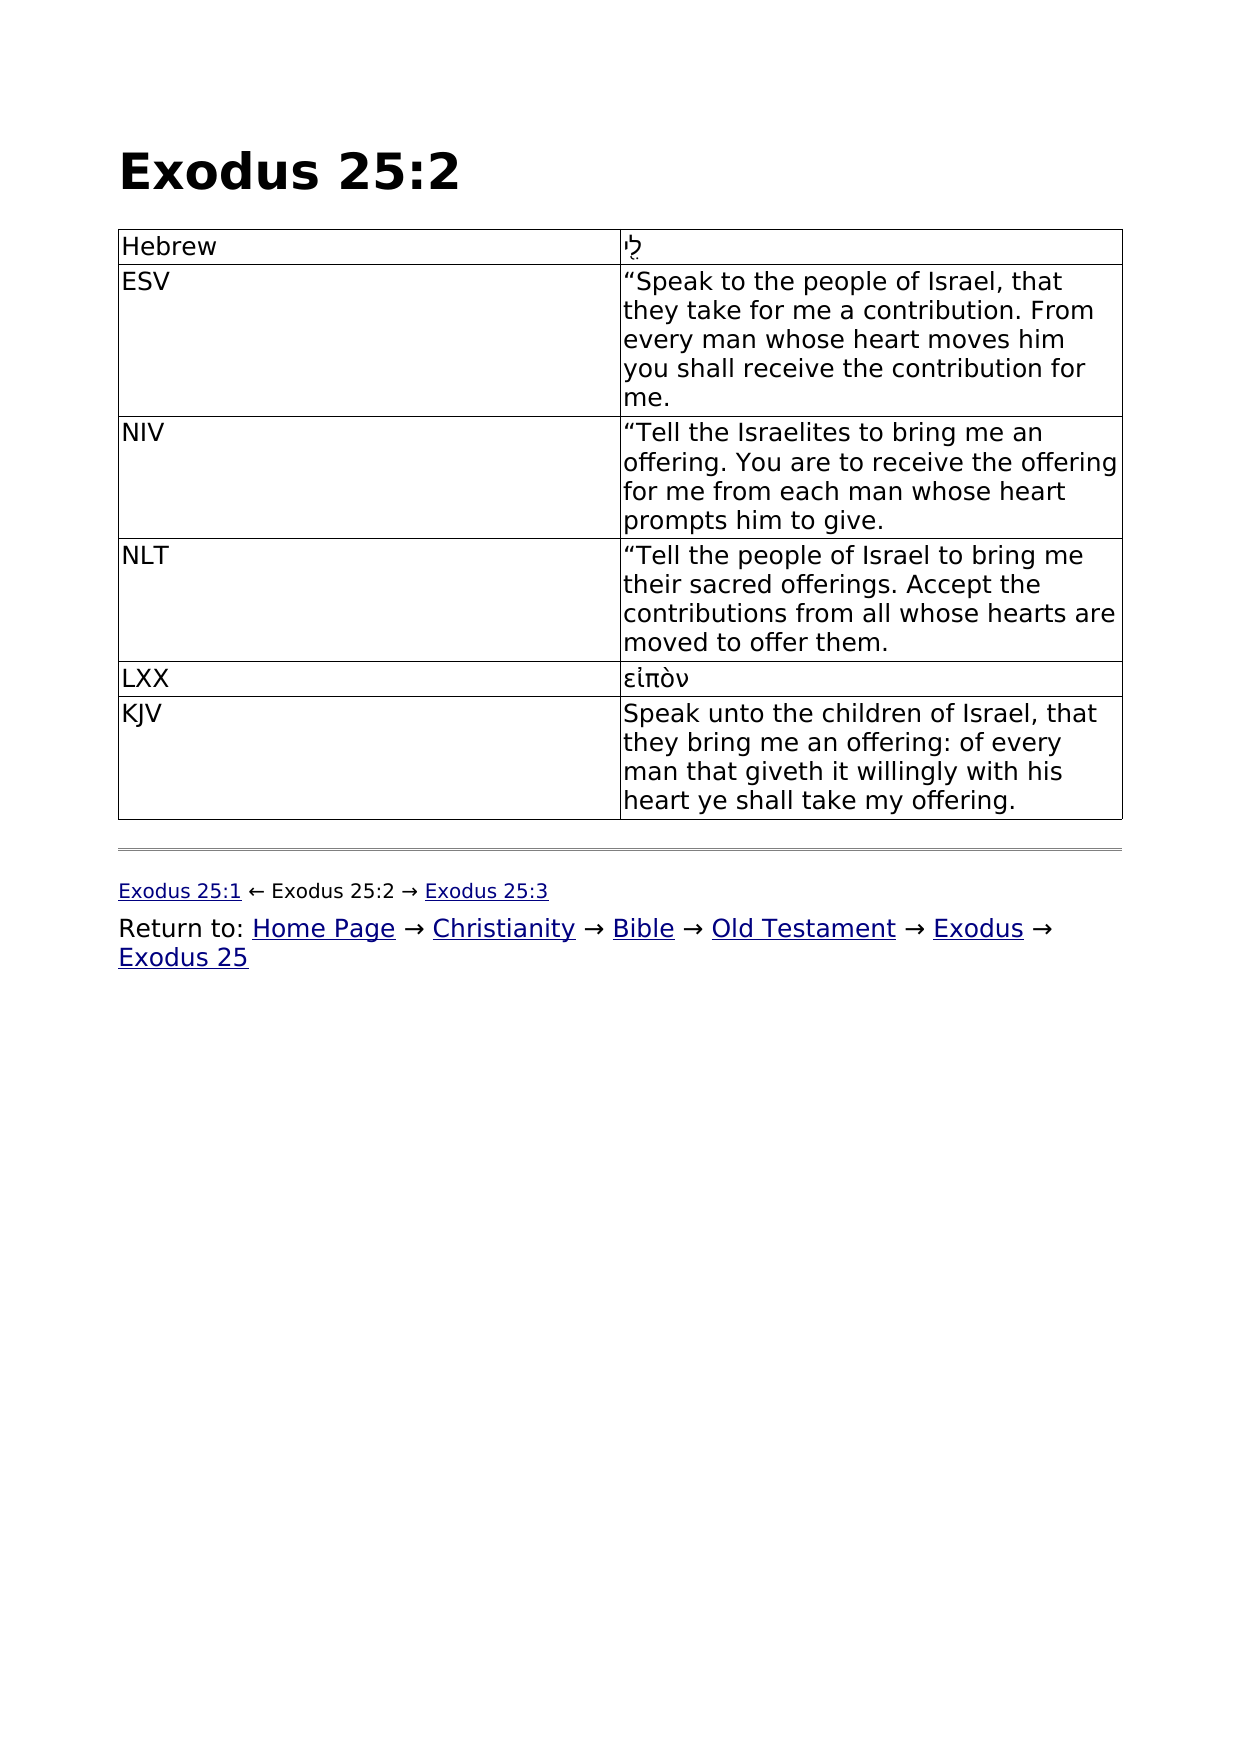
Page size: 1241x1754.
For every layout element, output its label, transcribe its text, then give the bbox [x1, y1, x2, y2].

table_cell KJV [119, 697, 620, 818]
table_cell ESV [119, 265, 620, 416]
table_cell LXX [119, 662, 620, 696]
table_cell “Tell the people of Israel to bring me their sacred offerings. Accept the contributions from all whose hearts are moved to offer them. [621, 539, 1122, 661]
table_cell “Speak to the people of Israel, that they take for me a contribution. From every man whose heart moves him you shall receive the contribution for me. [621, 265, 1122, 416]
table_cell “Tell the Israelites to bring me an offering. You are to receive the offering for me from each man whose heart prompts him to give. [621, 417, 1122, 538]
text Return to: Home Page → Christianity → Bible → Old Testament → Exodus → Exodus 25 [118, 914, 1122, 972]
table_header Hebrew [119, 230, 620, 264]
table_header לִ֖י [621, 230, 1122, 264]
text Exodus 25:1 ← Exodus 25:2 → Exodus 25:3 [118, 880, 1122, 914]
table_cell NIV [119, 417, 620, 538]
table_cell Speak unto the children of Israel, that they bring me an offering: of every man that giveth it willingly with his heart ye shall take my offering. [621, 697, 1122, 818]
table_cell NLT [119, 539, 620, 661]
table_cell εἰπὸν [621, 662, 1122, 696]
subtitle Exodus 25:2 [118, 143, 1122, 201]
